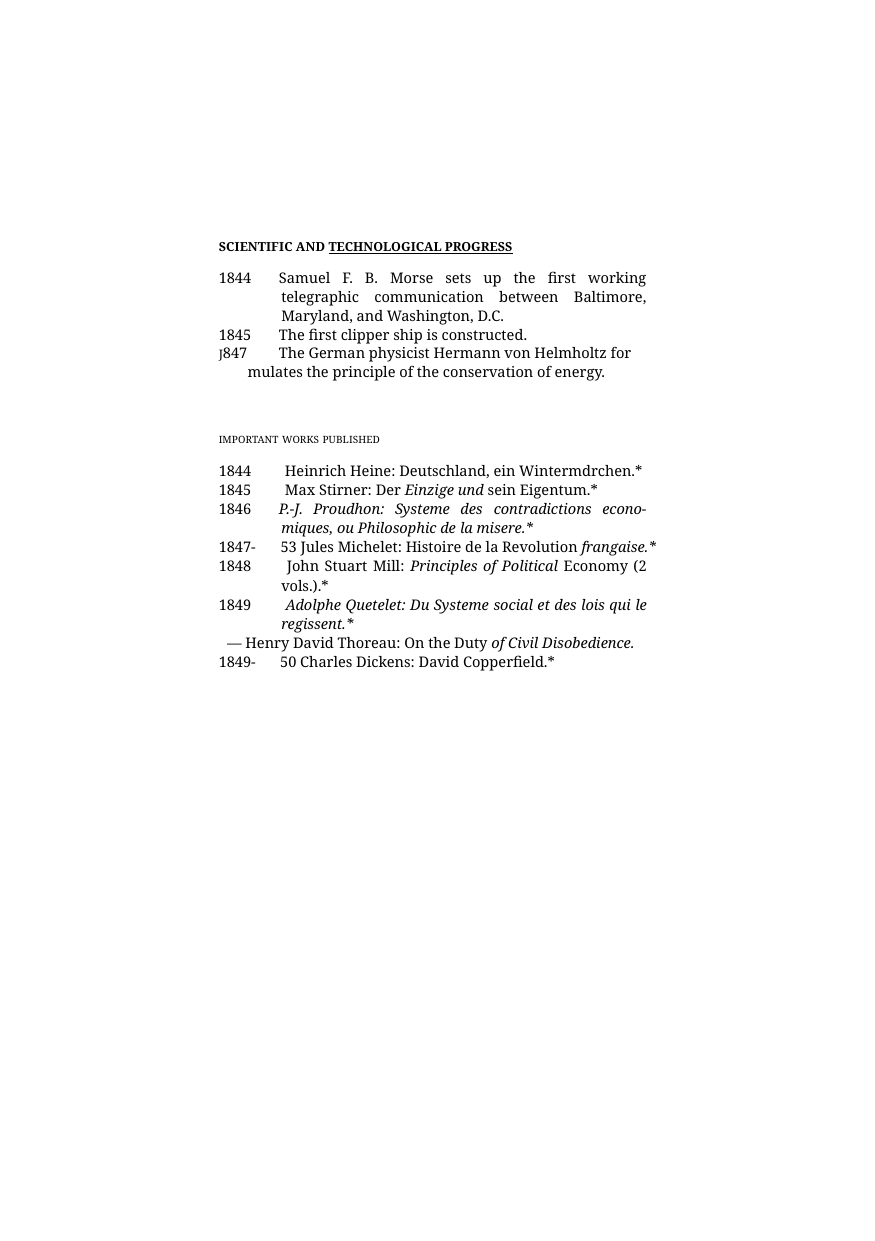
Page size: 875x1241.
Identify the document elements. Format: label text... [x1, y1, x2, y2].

list Max Stirner: Der Einzige und sein Eigentum.* [218, 480, 669, 499]
list 50 Charles Dickens: David Copperfield.* [218, 652, 669, 672]
text SCIENTIFIC AND TECHNOLOGICAL PROGRESS [218, 241, 669, 254]
list P.-J. Proudhon: Systeme des contradictions econo- miques, ou Philosophic de la misere.* [218, 499, 647, 537]
text mulates the principle of the conservation of energy. [214, 363, 638, 381]
list Samuel F. B. Morse sets up the first working telegraphic communication between Baltimore, Maryland, and Washington, D.C. [218, 269, 647, 325]
list Adolphe Quetelet: Du Systeme social et des lois qui le regissent.* [218, 595, 647, 633]
list 53 Jules Michelet: Histoire de la Revolution frangaise.* [218, 537, 669, 557]
list John Stuart Mill: Principles of Political Economy (2 vols.).* [218, 557, 647, 595]
list The first clipper ship is constructed. [218, 325, 669, 344]
text — Henry David Thoreau: On the Duty of Civil Dis­obedience. [227, 633, 647, 652]
text important works published [218, 433, 669, 446]
list Heinrich Heine: Deutschland, ein Wintermdrchen.* [218, 461, 669, 480]
text j847 The German physicist Hermann von Helmholtz for­ [218, 344, 669, 363]
